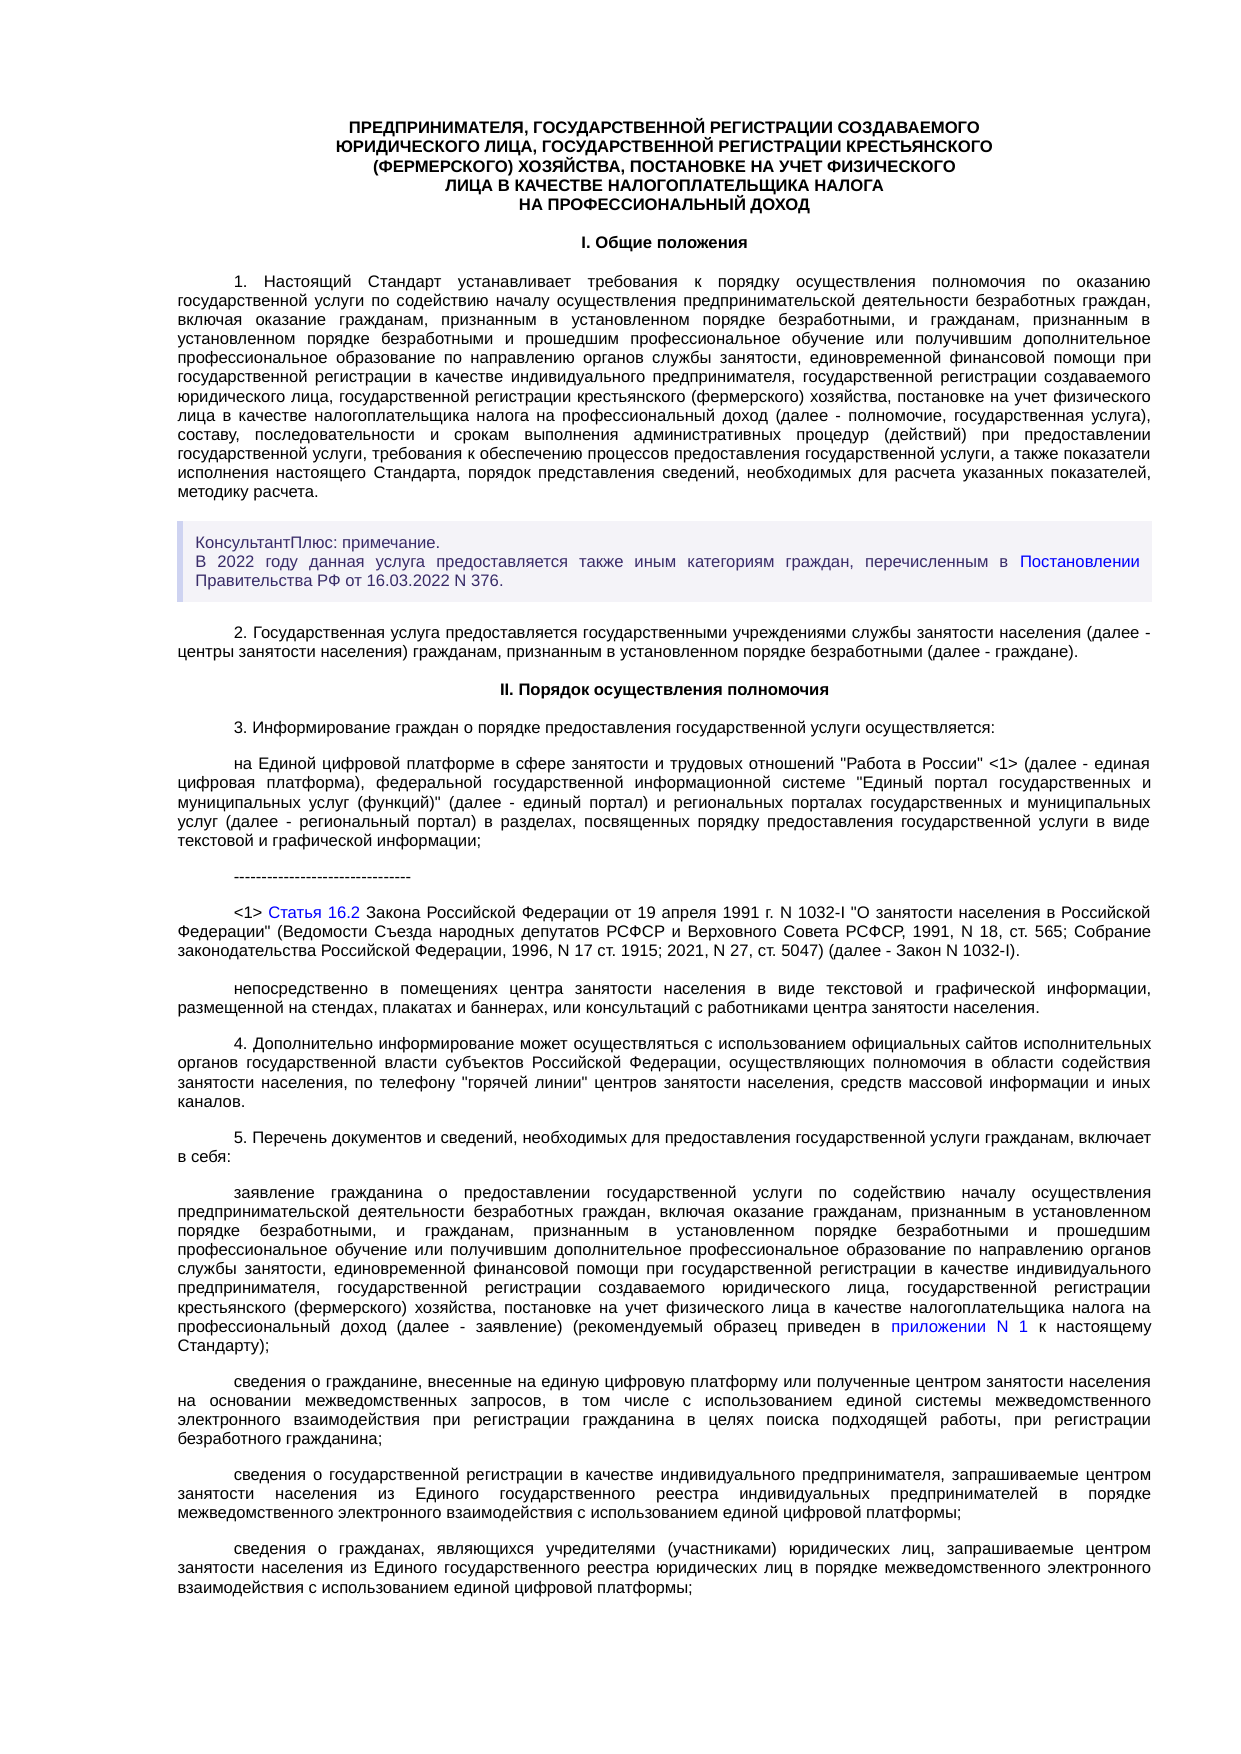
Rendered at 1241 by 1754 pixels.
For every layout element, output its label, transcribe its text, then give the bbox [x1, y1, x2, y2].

text (ФЕРМЕРСКОГО) ХОЗЯЙСТВА, ПОСТАНОВКЕ НА УЧЕТ ФИЗИЧЕСКОГО [177, 156, 1152, 176]
text 5. Перечень документов и сведений, необходимых для предоставления государственной услуги гражданам, включает в себя: [177, 1127, 1152, 1166]
text НА ПРОФЕССИОНАЛЬНЫЙ ДОХОД [177, 195, 1152, 214]
table_header [183, 521, 195, 602]
text ПРЕДПРИНИМАТЕЛЯ, ГОСУДАРСТВЕННОЙ РЕГИСТРАЦИИ СОЗДАВАЕМОГО [177, 118, 1152, 137]
subtitle I. Общие положения [177, 233, 1152, 252]
text 1. Настоящий Стандарт устанавливает требования к порядку осуществления полномочия по оказанию государственной услуги по содействию началу осуществления предпринимательской деятельности безработных граждан, включая оказание гражданам, признанным в установленном порядке безработными, и гражданам, признанным в установленном порядке безработными и прошедшим профессиональное обучение или получившим дополнительное профессиональное образование по направлению органов службы занятости, единовременной финансовой помощи при государственной регистрации в качестве индивидуального предпринимателя, государственной регистрации создаваемого юридического лица, государственной регистрации крестьянского (фермерского) хозяйства, постановке на учет физического лица в качестве налогоплательщика налога на профессиональный доход (далее - полномочие, государственная услуга), составу, последовательности и срокам выполнения административных процедур (действий) при предоставлении государственной услуги, требования к обеспечению процессов предоставления государственной услуги, а также показатели исполнения настоящего Стандарта, порядок представления сведений, необходимых для расчета указанных показателей, методику расчета. [177, 271, 1152, 501]
table_header КонсультантПлюс: примечание. В 2022 году данная услуга предоставляется также иным категориям граждан, перечисленным в Постановлении Правительства РФ от 16.03.2022 N 376. [195, 521, 1140, 602]
table_header [1140, 521, 1152, 602]
text <1> Статья 16.2 Закона Российской Федерации от 19 апреля 1991 г. N 1032-I "О занятости населения в Российской Федерации" (Ведомости Съезда народных депутатов РСФСР и Верховного Совета РСФСР, 1991, N 18, ст. 565; Собрание законодательства Российской Федерации, 1996, N 17 ст. 1915; 2021, N 27, ст. 5047) (далее - Закон N 1032-I). [177, 902, 1152, 960]
text сведения о гражданах, являющихся учредителями (участниками) юридических лиц, запрашиваемые центром занятости населения из Единого государственного реестра юридических лиц в порядке межведомственного электронного взаимодействия с использованием единой цифровой платформы; [177, 1539, 1152, 1597]
text 3. Информирование граждан о порядке предоставления государственной услуги осуществляется: [177, 718, 1152, 737]
subtitle II. Порядок осуществления полномочия [177, 680, 1152, 699]
table_header [177, 521, 183, 602]
text 4. Дополнительно информирование может осуществляться с использованием официальных сайтов исполнительных органов государственной власти субъектов Российской Федерации, осуществляющих полномочия в области содействия занятости населения, по телефону "горячей линии" центров занятости населения, средств массовой информации и иных каналов. [177, 1034, 1152, 1111]
text непосредственно в помещениях центра занятости населения в виде текстовой и графической информации, размещенной на стендах, плакатах и баннерах, или консультаций с работниками центра занятости населения. [177, 979, 1152, 1017]
text на Единой цифровой платформе в сфере занятости и трудовых отношений "Работа в России" <1> (далее - единая цифровая платформа), федеральной государственной информационной системе "Единый портал государственных и муниципальных услуг (функций)" (далее - единый портал) и региональных порталах государственных и муниципальных услуг (далее - региональный портал) в разделах, посвященных порядку предоставления государственной услуги в виде текстовой и графической информации; [177, 754, 1152, 850]
text заявление гражданина о предоставлении государственной услуги по содействию началу осуществления предпринимательской деятельности безработных граждан, включая оказание гражданам, признанным в установленном порядке безработными, и гражданам, признанным в установленном порядке безработными и прошедшим профессиональное обучение или получившим дополнительное профессиональное образование по направлению органов службы занятости, единовременной финансовой помощи при государственной регистрации в качестве индивидуального предпринимателя, государственной регистрации создаваемого юридического лица, государственной регистрации крестьянского (фермерского) хозяйства, постановке на учет физического лица в качестве налогоплательщика налога на профессиональный доход (далее - заявление) (рекомендуемый образец приведен в приложении N 1 к настоящему Стандарту); [177, 1182, 1152, 1355]
text 2. Государственная услуга предоставляется государственными учреждениями службы занятости населения (далее - центры занятости населения) гражданам, признанным в установленном порядке безработными (далее - граждане). [177, 622, 1152, 661]
text сведения о гражданине, внесенные на единую цифровую платформу или полученные центром занятости населения на основании межведомственных запросов, в том числе с использованием единой системы межведомственного электронного взаимодействия при регистрации гражданина в целях поиска подходящей работы, при регистрации безработного гражданина; [177, 1372, 1152, 1448]
text сведения о государственной регистрации в качестве индивидуального предпринимателя, запрашиваемые центром занятости населения из Единого государственного реестра индивидуальных предпринимателей в порядке межведомственного электронного взаимодействия с использованием единой цифровой платформы; [177, 1465, 1152, 1522]
text ЮРИДИЧЕСКОГО ЛИЦА, ГОСУДАРСТВЕННОЙ РЕГИСТРАЦИИ КРЕСТЬЯНСКОГО [177, 137, 1152, 156]
text -------------------------------- [177, 867, 1152, 886]
text ЛИЦА В КАЧЕСТВЕ НАЛОГОПЛАТЕЛЬЩИКА НАЛОГА [177, 176, 1152, 195]
